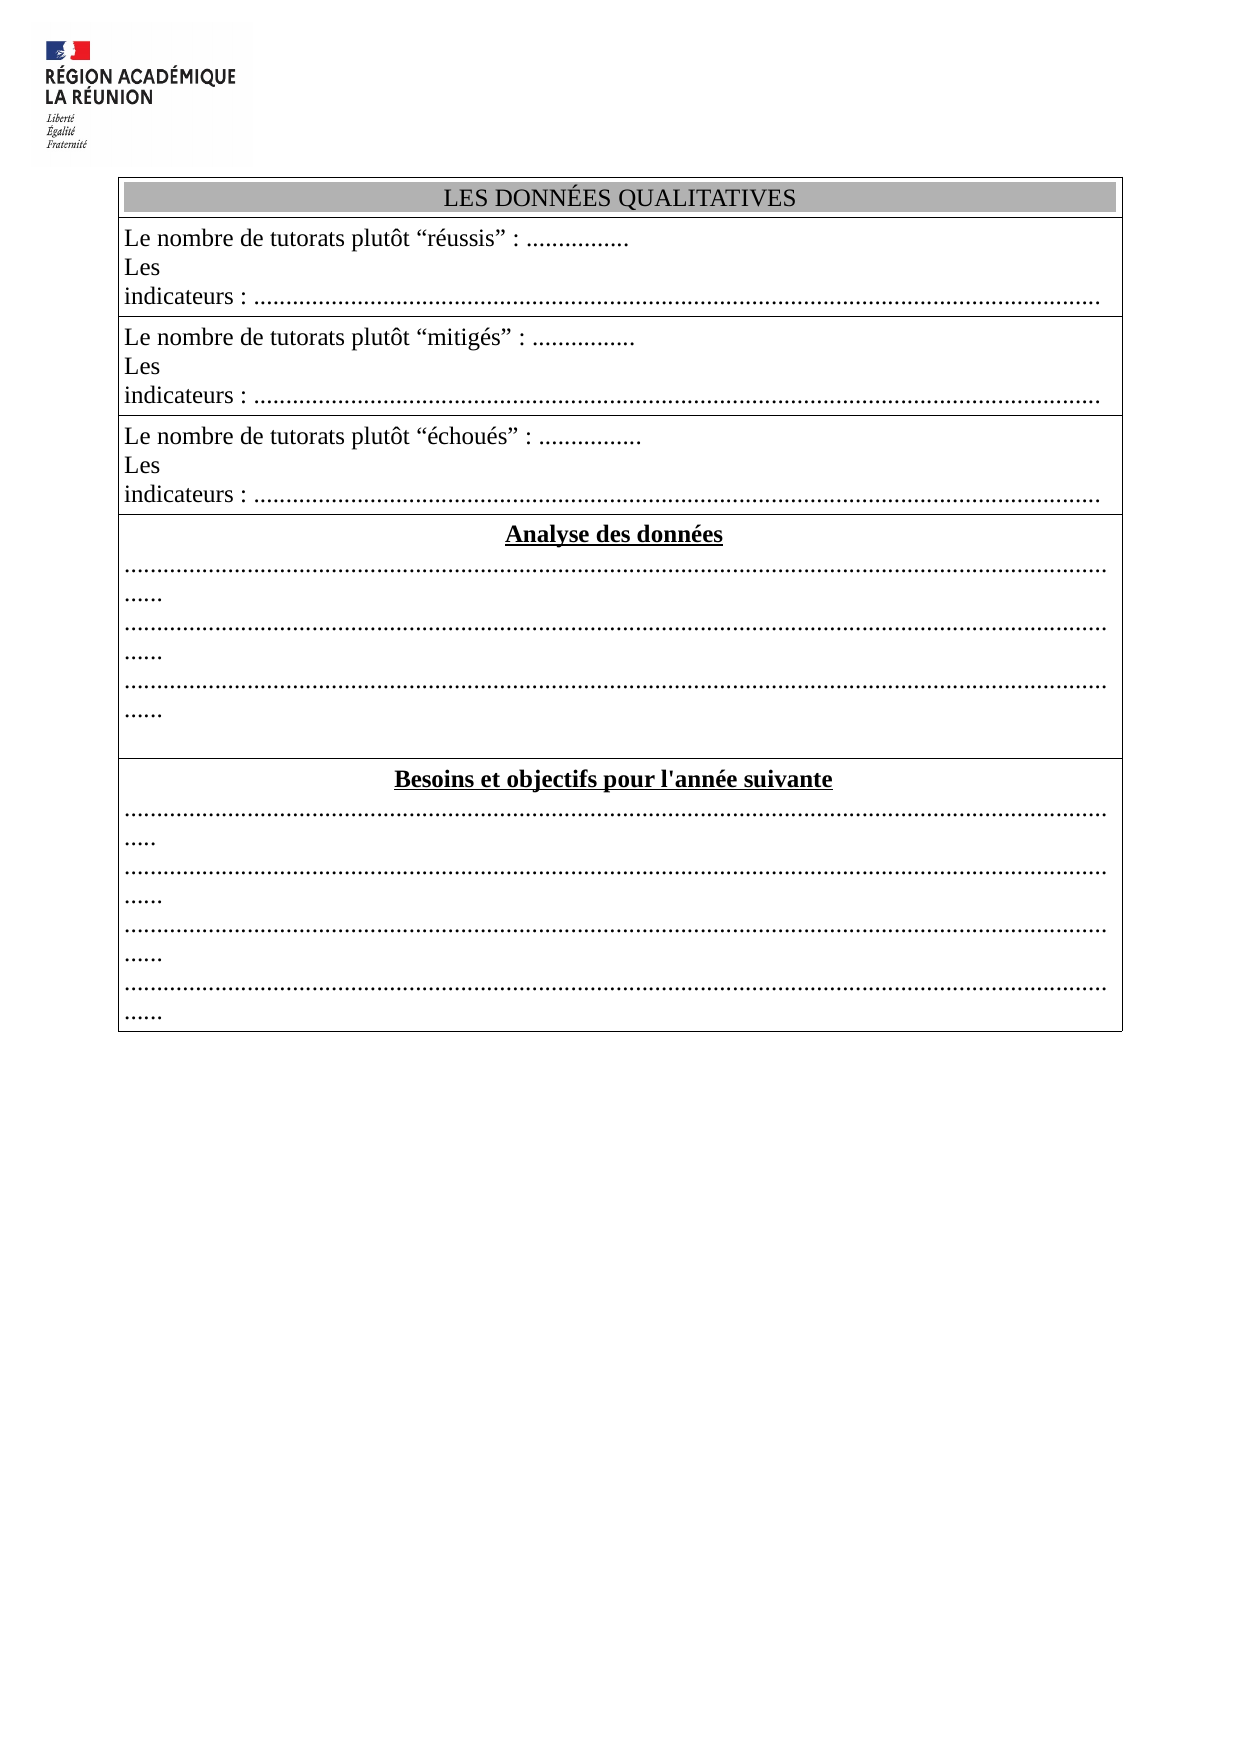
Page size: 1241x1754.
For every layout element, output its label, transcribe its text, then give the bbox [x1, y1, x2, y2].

table_cell LES DONNÉES QUALITATIVES [119, 178, 1122, 217]
table_cell Le nombre de tutorats plutôt “échoués” : ................ Les indicateurs : ................................................................................................................................... [119, 416, 1122, 513]
picture [30, 22, 253, 167]
table_cell Le nombre de tutorats plutôt “mitigés” : ................ Les indicateurs : ................................................................................................................................... [119, 317, 1122, 415]
table_cell Le nombre de tutorats plutôt “réussis” : ................ Les indicateurs : ................................................................................................................................... [119, 218, 1122, 316]
table_cell Analyse des données .............................................................................................................................................................. .............................................................................................................................................................. .............................................................................................................................................................. [119, 515, 1122, 758]
table_cell Besoins et objectifs pour l'année suivante ............................................................................................................................................................. .............................................................................................................................................................. .............................................................................................................................................................. .............................................................................................................................................................. [119, 759, 1122, 1031]
